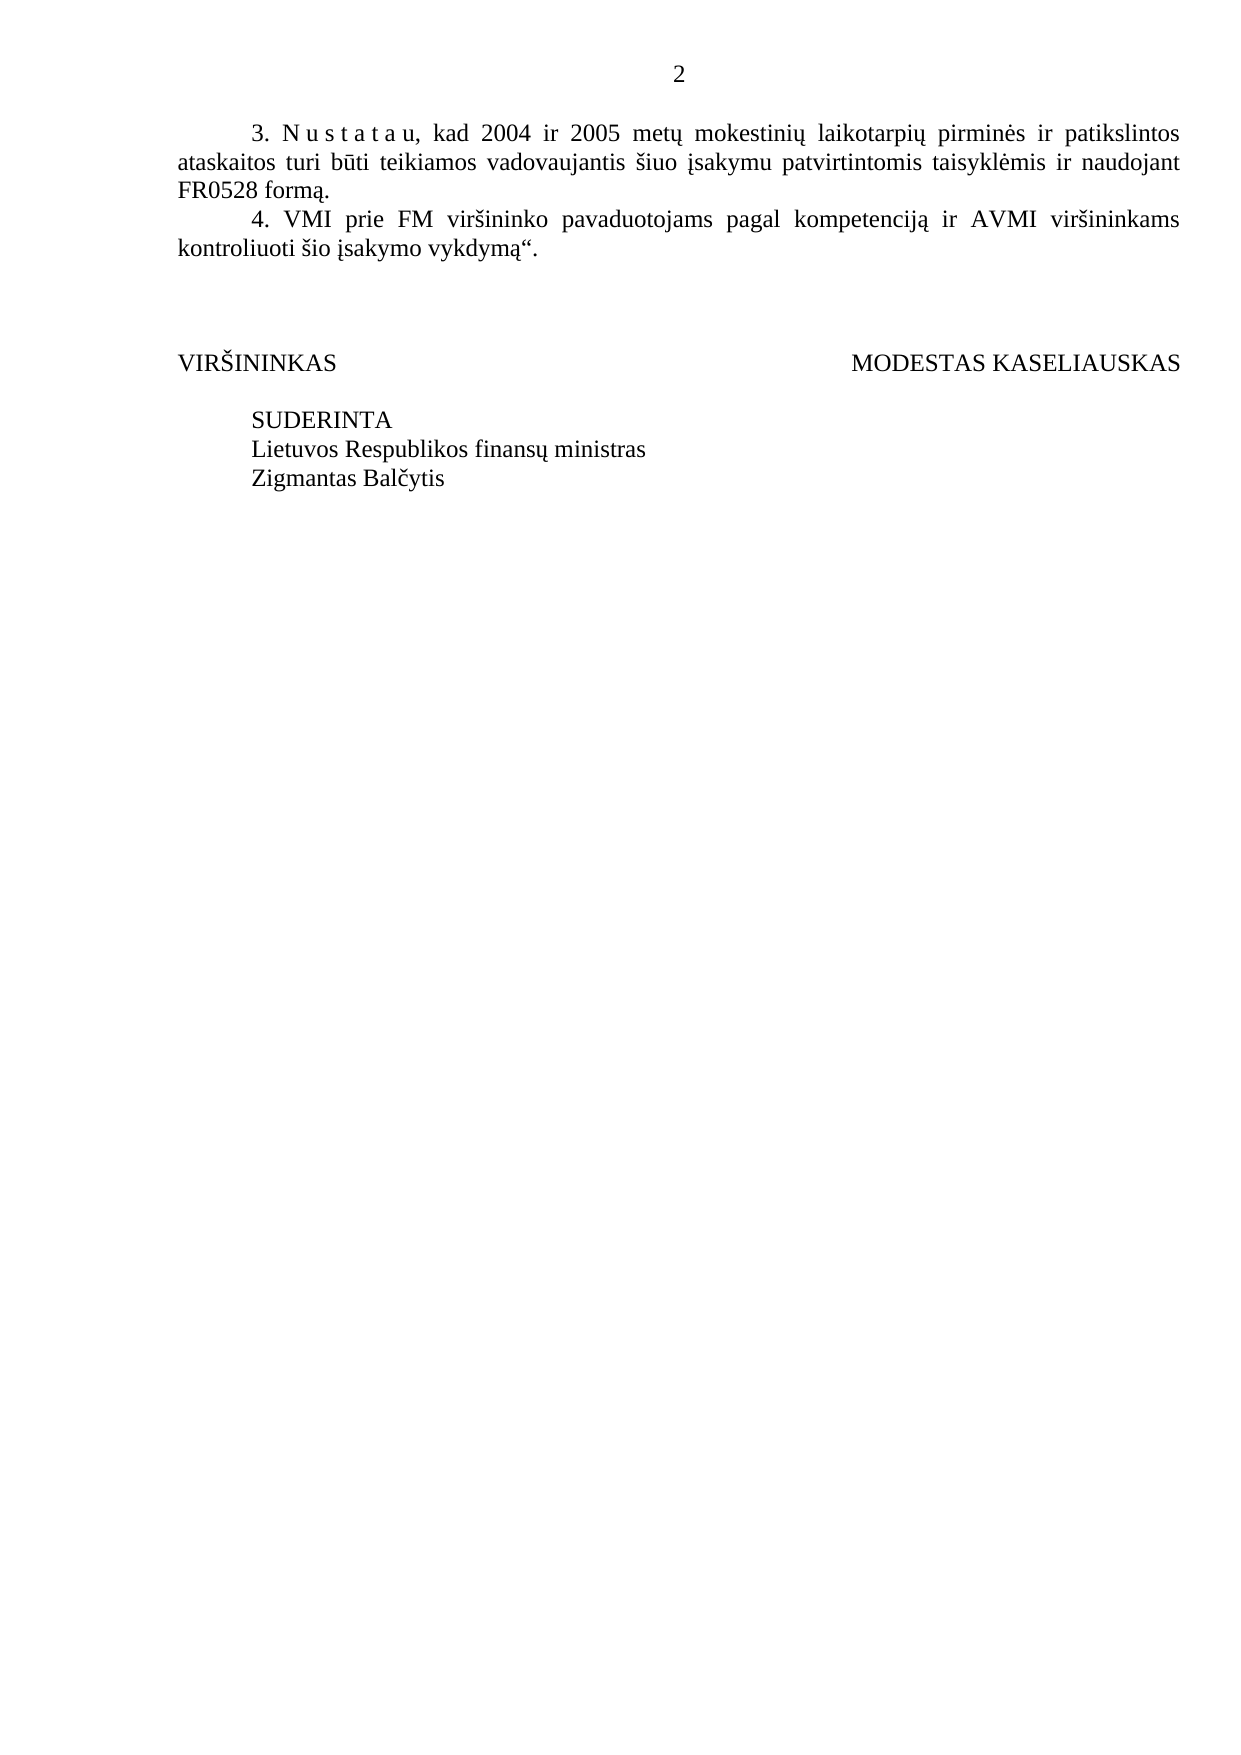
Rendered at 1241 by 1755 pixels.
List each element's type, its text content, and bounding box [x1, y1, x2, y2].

text 3. Nustatau, kad 2004 ir 2005 metų mokestinių laikotarpių pirminės ir patikslintos ataskaitos turi būti teikiamos vadovaujantis šiuo įsakymu patvirtintomis taisyklėmis ir naudojant FR0528 formą. [177, 118, 1181, 204]
text Lietuvos Respublikos finansų ministras [177, 434, 1181, 463]
text VIRŠININKAS MODESTAS KASELIAUSKAS [177, 348, 1181, 377]
text SUDERINTA [177, 406, 1181, 434]
text Zigmantas Balčytis [177, 463, 1181, 492]
text 4. VMI prie FM viršininko pavaduotojams pagal kompetenciją ir AVMI viršininkams kontroliuoti šio įsakymo vykdymą“. [177, 204, 1181, 262]
